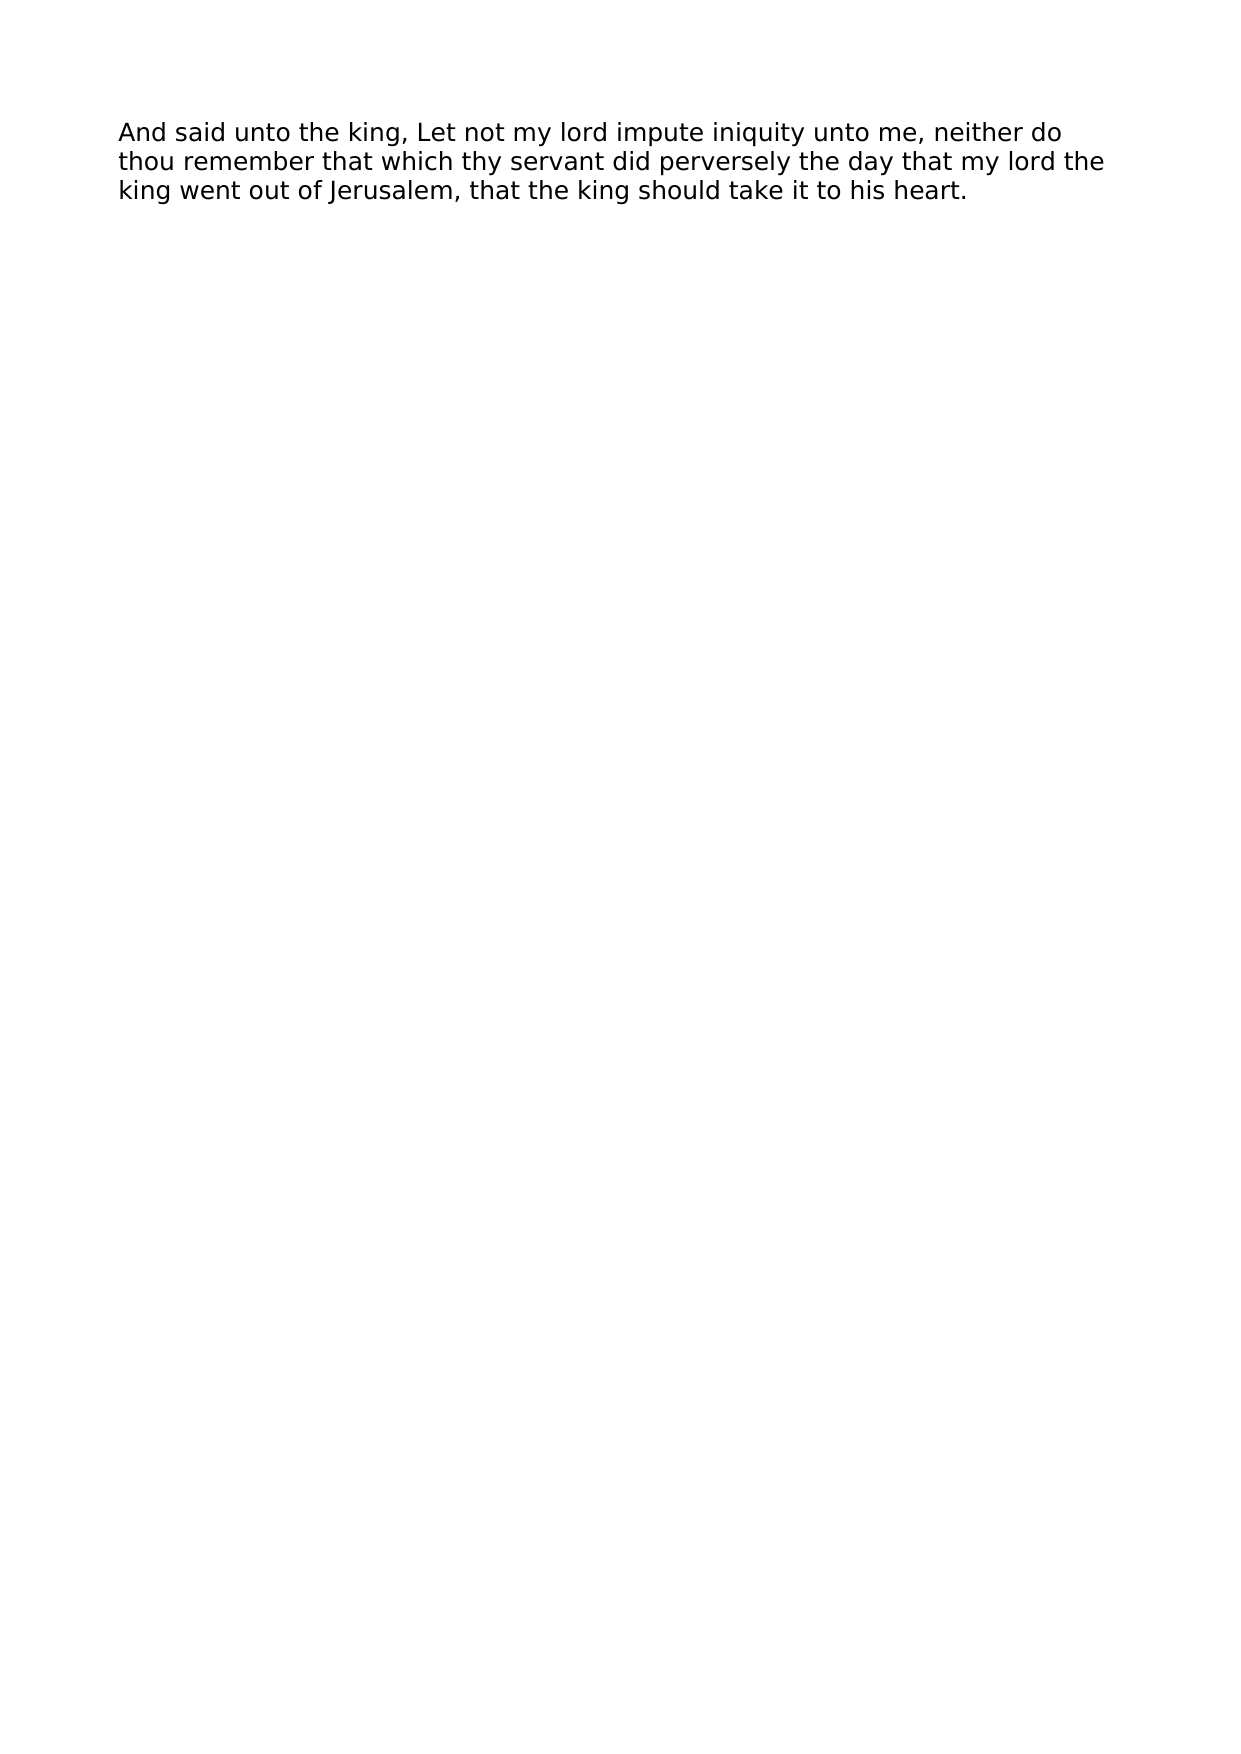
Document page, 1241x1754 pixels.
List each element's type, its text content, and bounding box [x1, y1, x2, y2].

text And said unto the king, Let not my lord impute iniquity unto me, neither do thou remember that which thy servant did perversely the day that my lord the king went out of Jerusalem, that the king should take it to his heart. [118, 118, 1122, 206]
